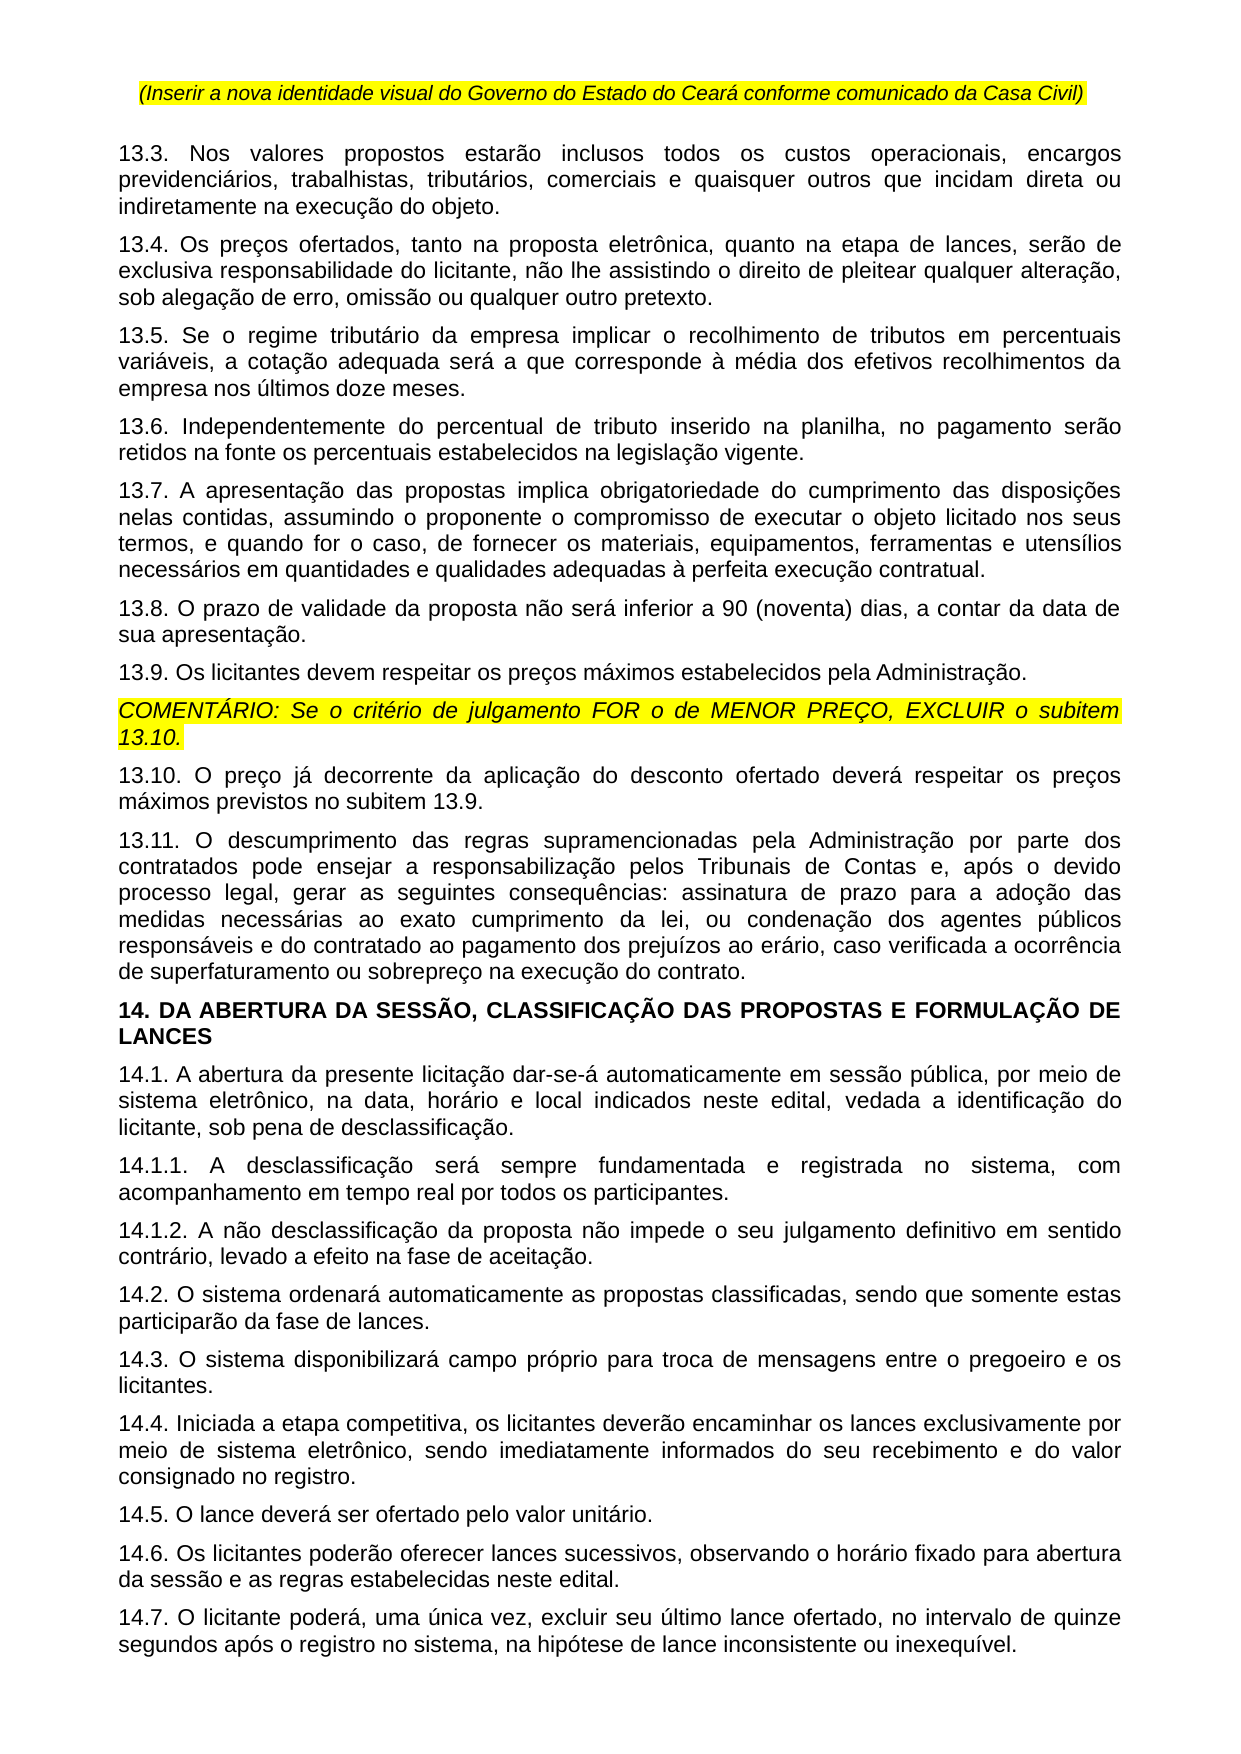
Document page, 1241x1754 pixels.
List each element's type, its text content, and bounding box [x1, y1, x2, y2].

text 13.7. A apresentação das propostas implica obrigatoriedade do cumprimento das disposições nelas contidas, assumindo o proponente o compromisso de executar o objeto licitado nos seus termos, e quando for o caso, de fornecer os materiais, equipamentos, ferramentas e utensílios necessários em quantidades e qualidades adequadas à perfeita execução contratual. [118, 477, 1122, 583]
text 13.5. Se o regime tributário da empresa implicar o recolhimento de tributos em percentuais variáveis, a cotação adequada será a que corresponde à média dos efetivos recolhimentos da empresa nos últimos doze meses. [118, 322, 1122, 401]
text 13.10. O preço já decorrente da aplicação do desconto ofertado deverá respeitar os preços máximos previstos no subitem 13.9. [118, 762, 1122, 815]
text 13.8. O prazo de validade da proposta não será inferior a 90 (noventa) dias, a contar da data de sua apresentação. [118, 594, 1122, 647]
text 14.1. A abertura da presente licitação dar-se-á automaticamente em sessão pública, por meio de sistema eletrônico, na data, horário e local indicados neste edital, vedada a identificação do licitante, sob pena de desclassificação. [118, 1061, 1122, 1140]
text 14.1.1. A desclassificação será sempre fundamentada e registrada no sistema, com acompanhamento em tempo real por todos os participantes. [118, 1152, 1122, 1205]
text 13.9. Os licitantes devem respeitar os preços máximos estabelecidos pela Administração. [118, 659, 1122, 686]
text 14.3. O sistema disponibilizará campo próprio para troca de mensagens entre o pregoeiro e os licitantes. [118, 1346, 1122, 1398]
text 13.3. Nos valores propostos estarão inclusos todos os custos operacionais, encargos previdenciários, trabalhistas, tributários, comerciais e quaisquer outros que incidam direta ou indiretamente na execução do objeto. [118, 140, 1122, 219]
text 14.7. O licitante poderá, uma única vez, excluir seu último lance ofertado, no intervalo de quinze segundos após o registro no sistema, na hipótese de lance inconsistente ou inexequível. [118, 1604, 1122, 1657]
text 13.11. O descumprimento das regras supramencionadas pela Administração por parte dos contratados pode ensejar a responsabilização pelos Tribunais de Contas e, após o devido processo legal, gerar as seguintes consequências: assinatura de prazo para a adoção das medidas necessárias ao exato cumprimento da lei, ou condenação dos agentes públicos responsáveis e do contratado ao pagamento dos prejuízos ao erário, caso verificada a ocorrência de superfaturamento ou sobrepreço na execução do contrato. [118, 827, 1122, 985]
text COMENTÁRIO: Se o critério de julgamento FOR o de MENOR PREÇO, EXCLUIR o subitem 13.10. [118, 697, 1122, 750]
text 13.4. Os preços ofertados, tanto na proposta eletrônica, quanto na etapa de lances, serão de exclusiva responsabilidade do licitante, não lhe assistindo o direito de pleitear qualquer alteração, sob alegação de erro, omissão ou qualquer outro pretexto. [118, 231, 1122, 310]
text 14.4. Iniciada a etapa competitiva, os licitantes deverão encaminhar os lances exclusivamente por meio de sistema eletrônico, sendo imediatamente informados do seu recebimento e do valor consignado no registro. [118, 1410, 1122, 1489]
text 14.2. O sistema ordenará automaticamente as propostas classificadas, sendo que somente estas participarão da fase de lances. [118, 1281, 1122, 1334]
subtitle 14. DA ABERTURA DA SESSÃO, CLASSIFICAÇÃO DAS PROPOSTAS E FORMULAÇÃO DE LANCES [118, 997, 1122, 1049]
text 13.6. Independentemente do percentual de tributo inserido na planilha, no pagamento serão retidos na fonte os percentuais estabelecidos na legislação vigente. [118, 413, 1122, 465]
text 14.1.2. A não desclassificação da proposta não impede o seu julgamento definitivo em sentido contrário, levado a efeito na fase de aceitação. [118, 1217, 1122, 1269]
text 14.5. O lance deverá ser ofertado pelo valor unitário. [118, 1501, 1122, 1528]
text 14.6. Os licitantes poderão oferecer lances sucessivos, observando o horário fixado para abertura da sessão e as regras estabelecidas neste edital. [118, 1539, 1122, 1592]
